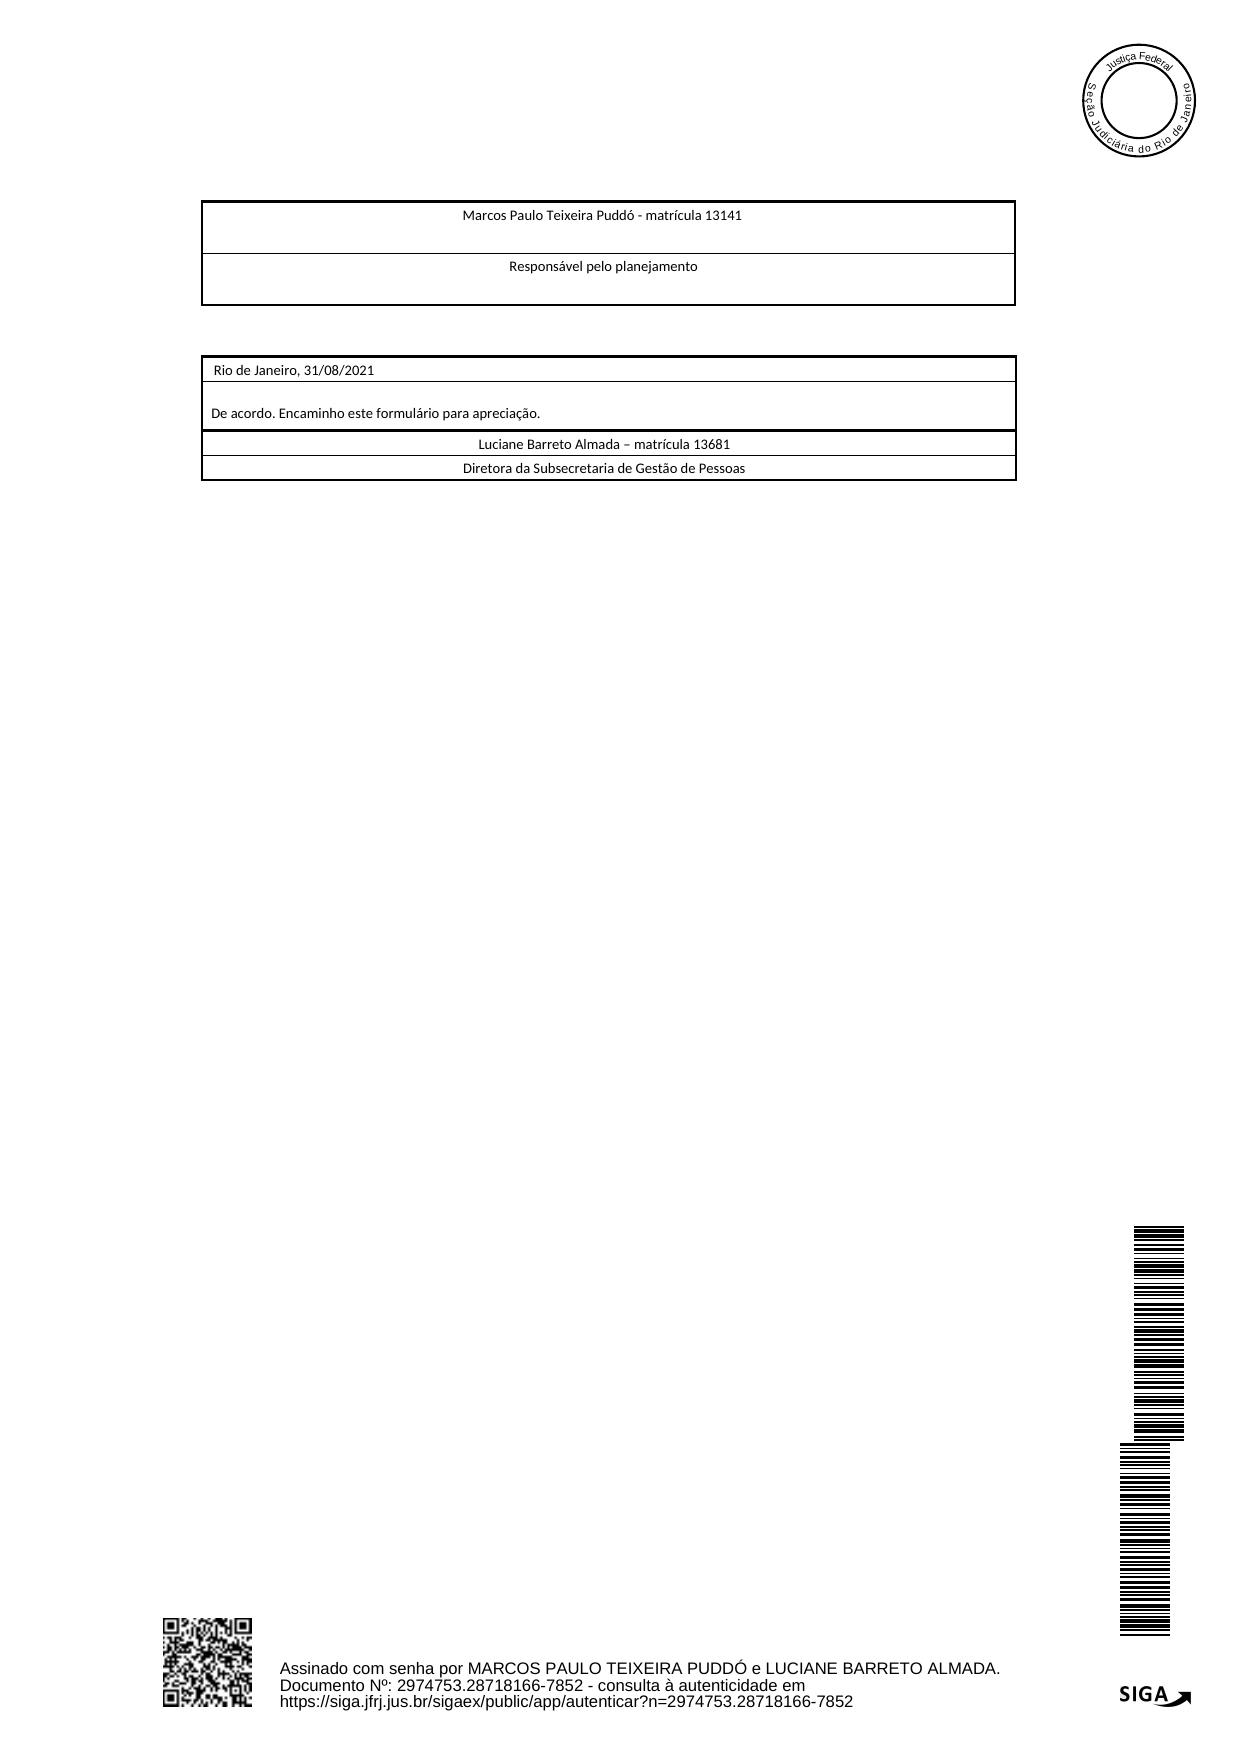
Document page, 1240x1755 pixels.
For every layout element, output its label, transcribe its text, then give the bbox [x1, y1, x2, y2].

table_cell De acordo. Encaminho este formulário para apreciação. [203, 382, 1015, 428]
table_cell Marcos Paulo Teixeira Puddó - matrícula 13141 [463, 203, 1014, 253]
table_cell Responsável pelo planejamento [463, 254, 1014, 304]
table_header Rio de Janeiro, 31/08/2021 [203, 358, 1015, 381]
table_cell Diretora da Subsecretaria de Gestão de Pessoas [203, 456, 1015, 478]
table_cell [203, 203, 462, 253]
table_cell [203, 254, 462, 304]
table_cell Luciane Barreto Almada – matrícula 13681 [203, 432, 1015, 454]
